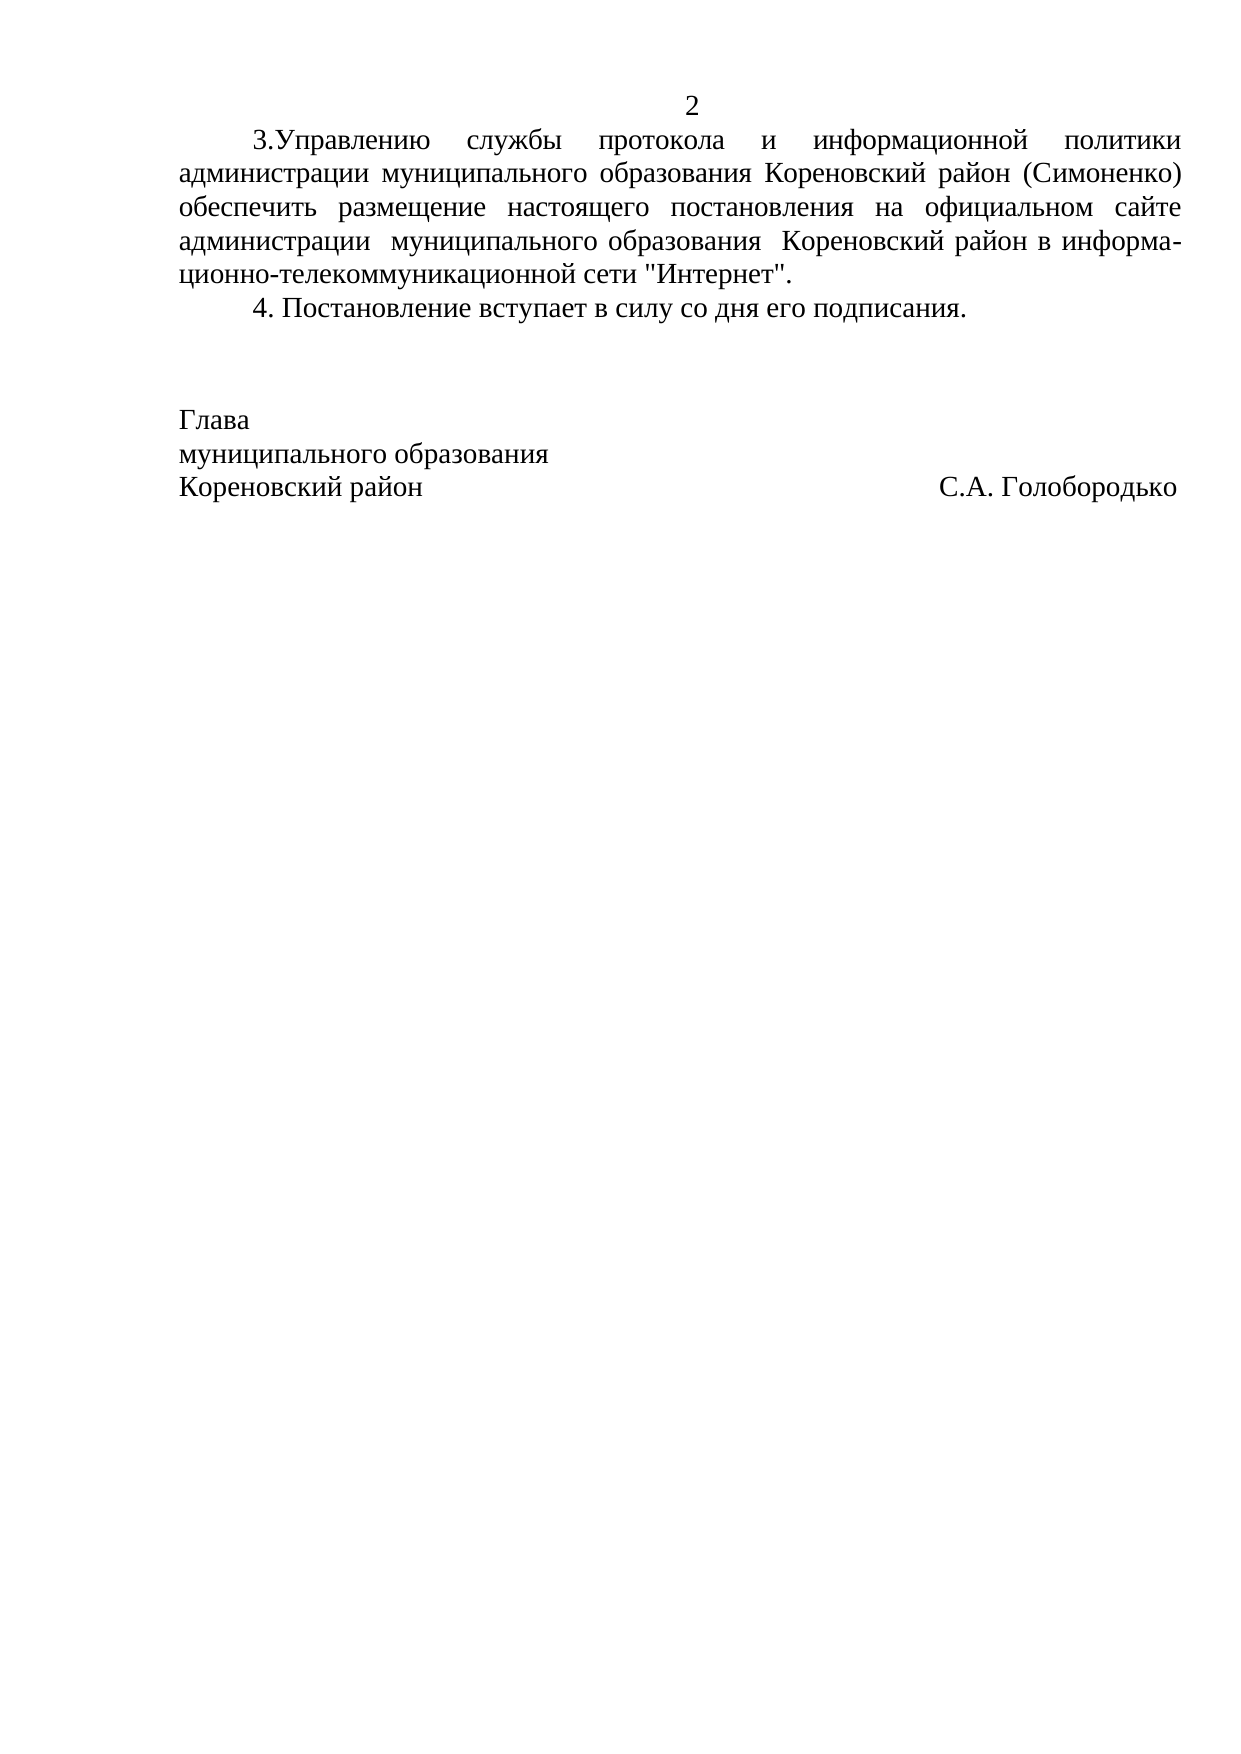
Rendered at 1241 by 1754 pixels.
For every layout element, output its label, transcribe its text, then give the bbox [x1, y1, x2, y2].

text Глава [178, 402, 1182, 436]
text 2 [178, 88, 1182, 122]
text муниципального образования [178, 436, 1182, 469]
text 4. Постановление вступает в силу со дня его подписания. [178, 290, 1182, 323]
text Кореновский район С.А. Голобородько [178, 469, 1182, 503]
text 3.Управлению службы протокола и информационной политики администрации муниципального образования Кореновский район (Симоненко) обеспечить размещение настоящего постановления на официальном сайте администрации муниципального образования Кореновский район в информа­ционно-телекоммуникационной сети "Интернет". [178, 122, 1182, 290]
